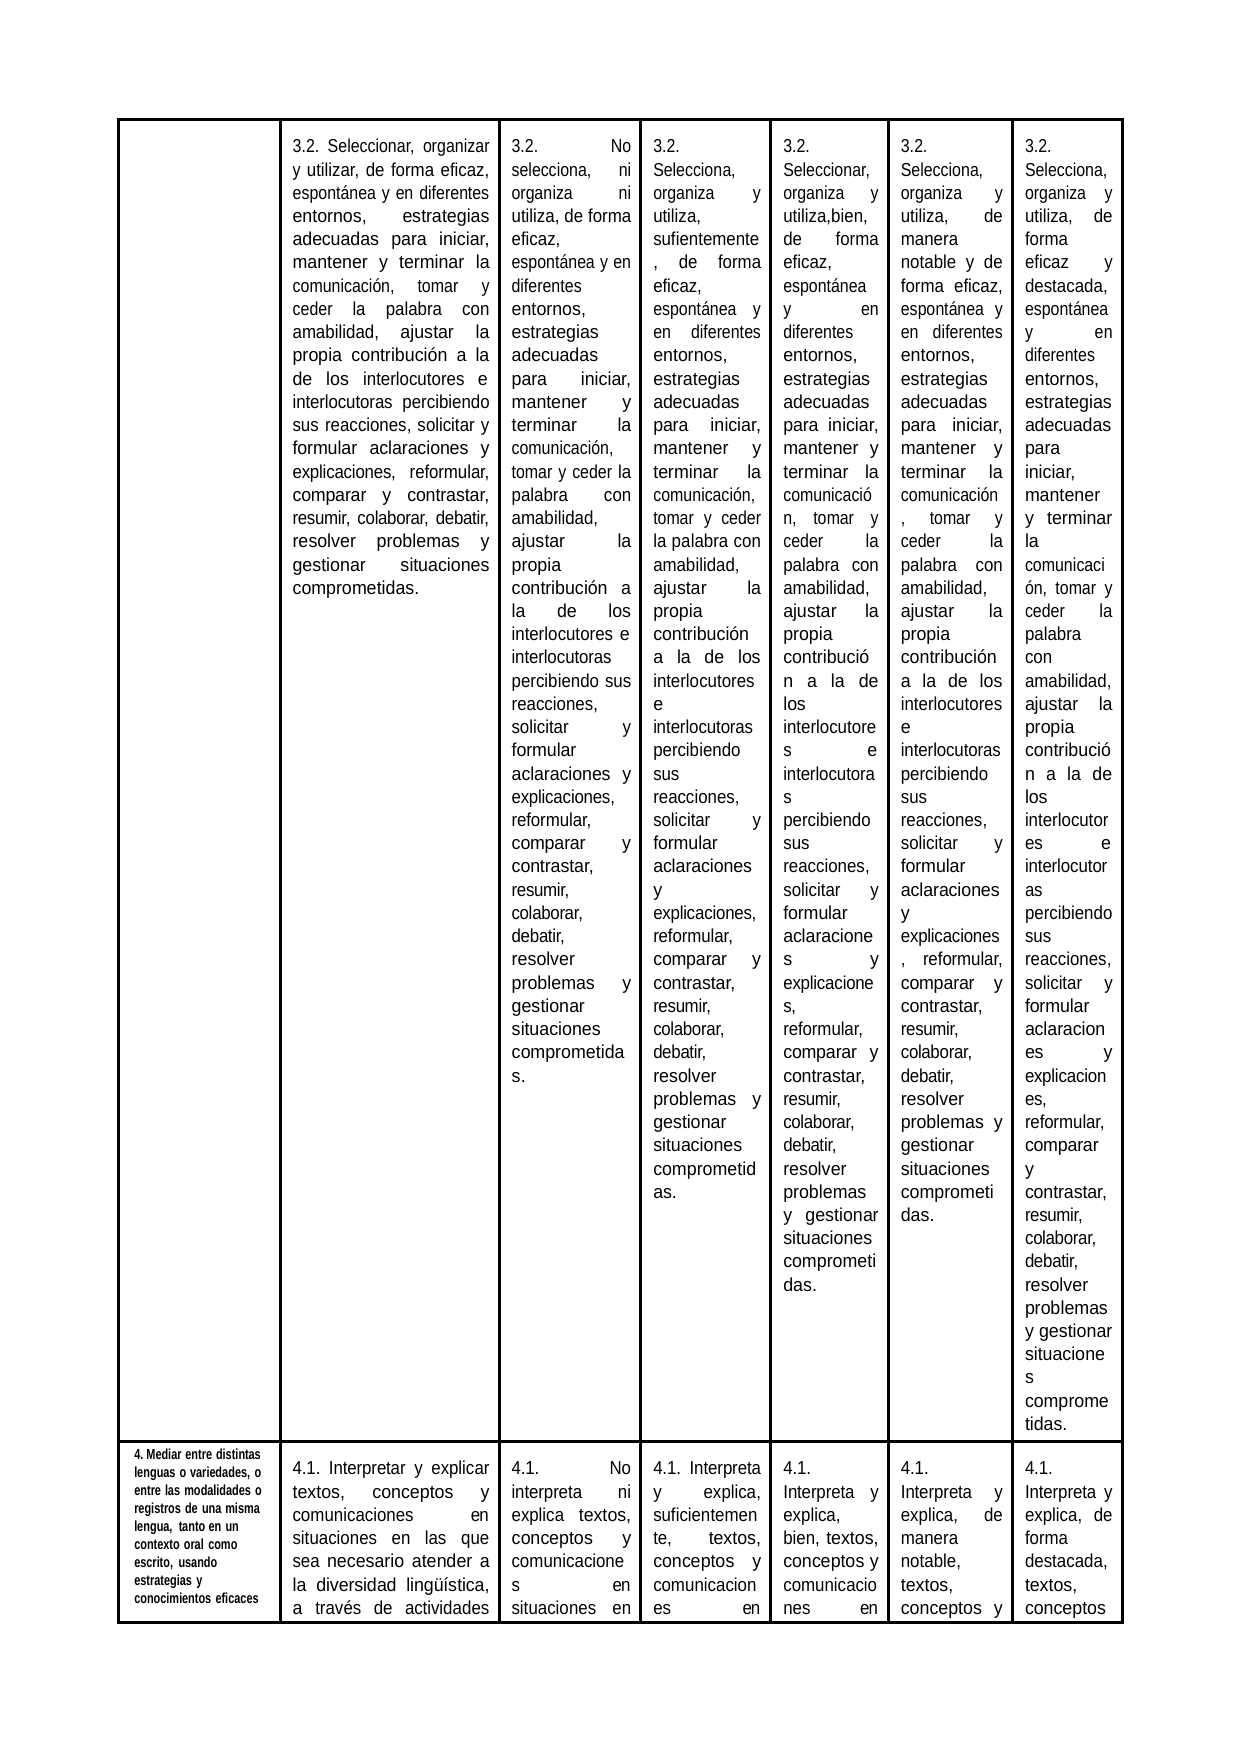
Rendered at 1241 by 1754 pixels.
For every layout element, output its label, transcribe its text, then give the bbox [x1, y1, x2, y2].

table_cell 3.2. Selecciona, organiza y utiliza, sufientemente, de forma eficaz, espontánea y en diferentes entornos, estrategias adecuadas para iniciar, mantener y terminar la comunicación, tomar y ceder la palabra con amabilidad, ajustar la propia contribución a la de los interlocutores e interlocutoras percibiendo sus reacciones, solicitar y formular aclaraciones y explicaciones, reformular, comparar y contrastar, resumir, colaborar, debatir, resolver problemas y gestionar situaciones comprometidas. [642, 121, 769, 1439]
table_cell 4. Mediar entre distintas lenguas o variedades, o entre las modalidades o registros de una misma lengua, tanto en un contexto oral como escrito, usando estrategias y conocimientos eficaces [120, 1443, 279, 1621]
table_cell 3.2. No selecciona, ni organiza ni utiliza, de forma eficaz, espontánea y en diferentes entornos, estrategias adecuadas para iniciar, mantener y terminar la comunicación, tomar y ceder la palabra con amabilidad, ajustar la propia contribución a la de los interlocutores e interlocutoras percibiendo sus reacciones, solicitar y formular aclaraciones y explicaciones, reformular, comparar y contrastar, resumir, colaborar, debatir, resolver problemas y gestionar situaciones comprometidas. [501, 121, 639, 1439]
table_cell 4.1. No interpreta ni explica textos, conceptos y comunicaciones en situaciones en [501, 1443, 639, 1621]
table_cell 4.1. Interpreta y explica, de forma destacada, textos, conceptos [1014, 1443, 1121, 1621]
table_cell [120, 121, 279, 1439]
table_cell 4.1. Interpreta y explica, suficientemente, textos, conceptos y comunicaciones en [642, 1443, 769, 1621]
table_cell 3.2. Seleccionar, organiza y utiliza,bien, de forma eficaz, espontánea y en diferentes entornos, estrategias adecuadas para iniciar, mantener y terminar la comunicación, tomar y ceder la palabra con amabilidad, ajustar la propia contribución a la de los interlocutores e interlocutoras percibiendo sus reacciones, solicitar y formular aclaraciones y explicaciones, reformular, comparar y contrastar, resumir, colaborar, debatir, resolver problemas y gestionar situaciones comprometidas. [772, 121, 887, 1439]
table_cell 3.2. Seleccionar, organizar y utilizar, de forma eficaz, espontánea y en diferentes entornos, estrategias adecuadas para iniciar, mantener y terminar la comunicación, tomar y ceder la palabra con amabilidad, ajustar la propia contribución a la de los interlocutores e interlocutoras percibiendo sus reacciones, solicitar y formular aclaraciones y explicaciones, reformular, comparar y contrastar, resumir, colaborar, debatir, resolver problemas y gestionar situaciones comprometidas. [282, 121, 498, 1439]
table_cell 4.1. Interpreta y explica, bien, textos, conceptos y comunicaciones en [772, 1443, 887, 1621]
table_cell 3.2. Selecciona, organiza y utiliza, de manera notable y de forma eficaz, espontánea y en diferentes entornos, estrategias adecuadas para iniciar, mantener y terminar la comunicación, tomar y ceder la palabra con amabilidad, ajustar la propia contribución a la de los interlocutores e interlocutoras percibiendo sus reacciones, solicitar y formular aclaraciones y explicaciones, reformular, comparar y contrastar, resumir, colaborar, debatir, resolver problemas y gestionar situaciones comprometidas. [890, 121, 1011, 1439]
table_cell 4.1. Interpretar y explicar textos, conceptos y comunicaciones en situaciones en las que sea necesario atender a la diversidad lingüística, a través de actividades [282, 1443, 498, 1621]
table_cell 3.2. Selecciona, organiza y utiliza, de forma eficaz y destacada, espontánea y en diferentes entornos, estrategias adecuadas para iniciar, mantener y terminar la comunicación, tomar y ceder la palabra con amabilidad, ajustar la propia contribución a la de los interlocutores e interlocutoras percibiendo sus reacciones, solicitar y formular aclaraciones y explicaciones, reformular, comparar y contrastar, resumir, colaborar, debatir, resolver problemas y gestionar situaciones comprometidas. [1014, 121, 1121, 1439]
table_cell 4.1. Interpreta y explica, de manera notable, textos, conceptos y [890, 1443, 1011, 1621]
